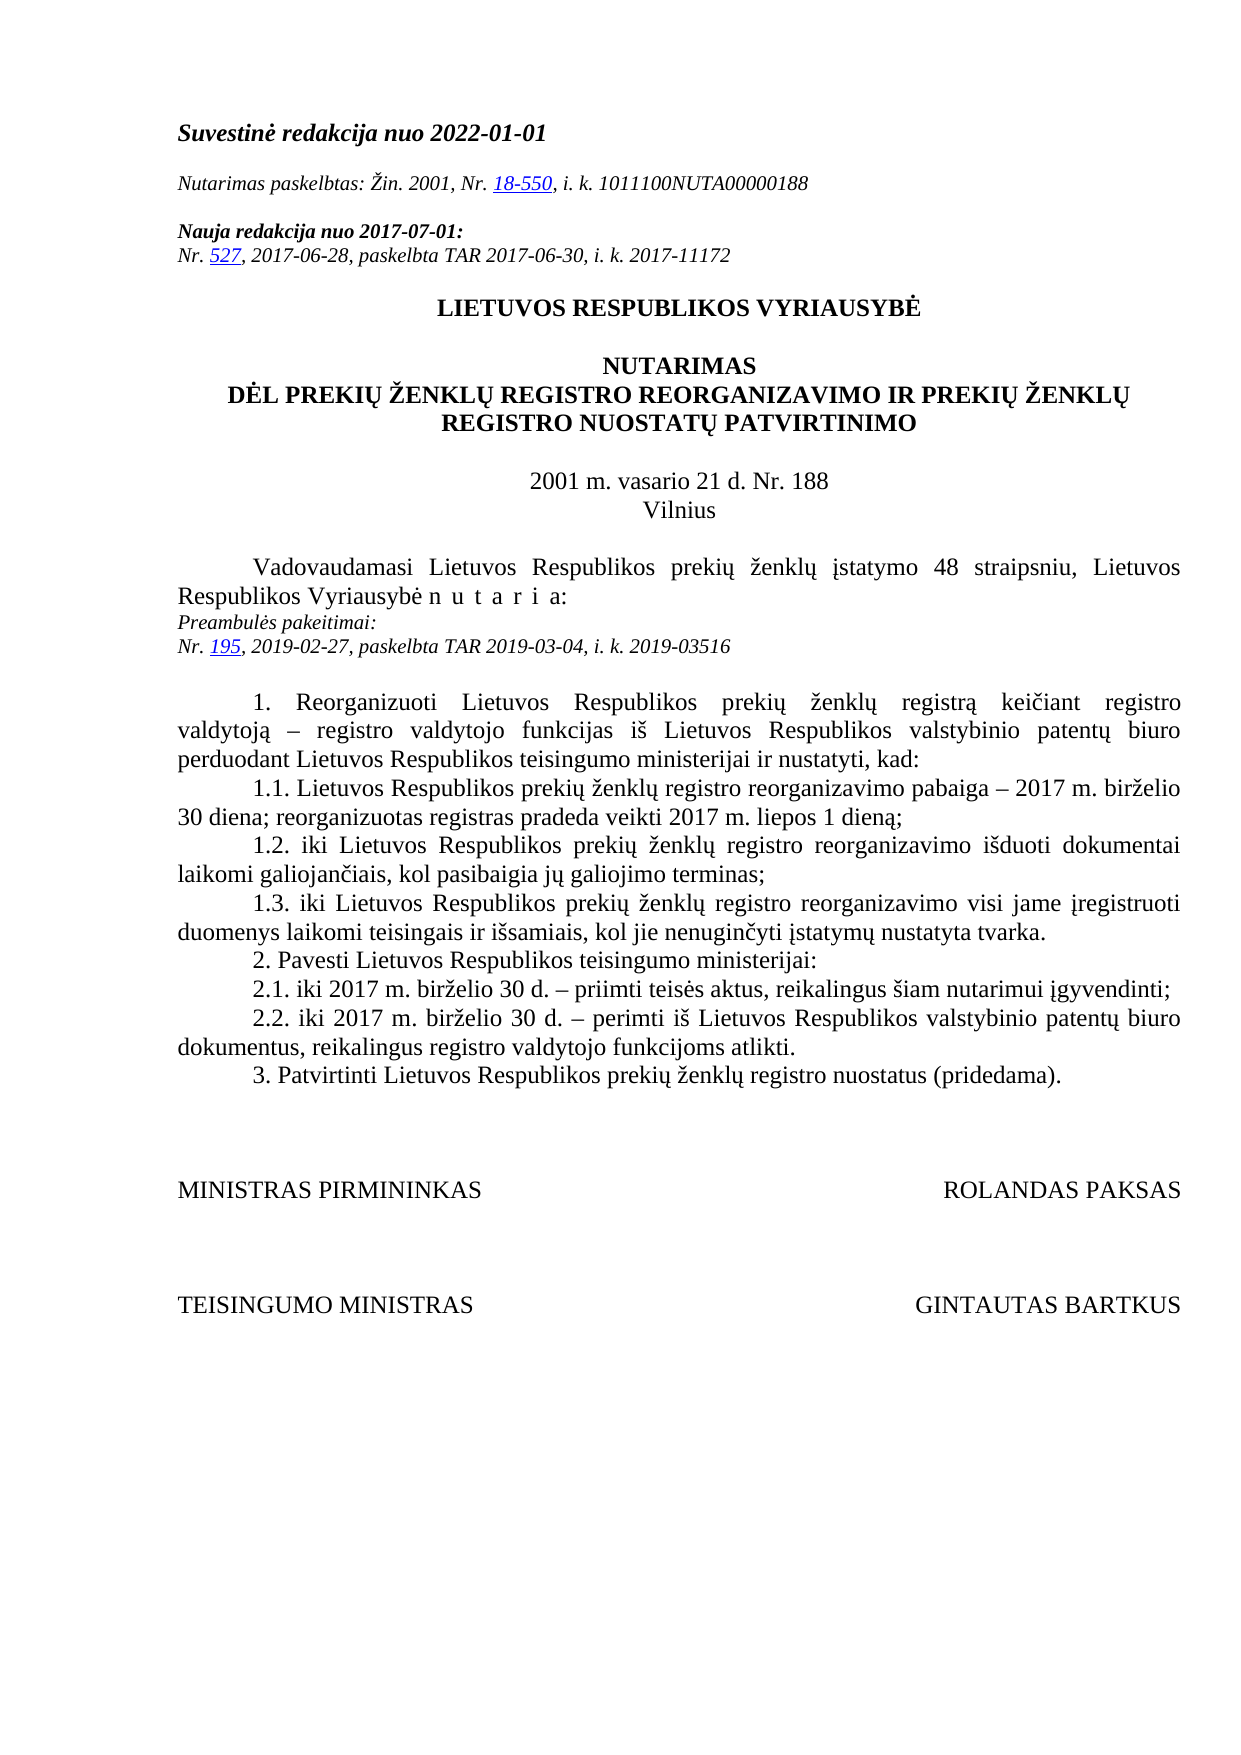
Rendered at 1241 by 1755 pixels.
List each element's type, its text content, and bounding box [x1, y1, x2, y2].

text LIETUVOS RESPUBLIKOS VYRIAUSYBĖ [177, 293, 1181, 322]
text Vilnius [177, 495, 1181, 523]
text NUTARIMAS [177, 351, 1181, 380]
text Nauja redakcija nuo 2017-07-01: [177, 219, 1181, 243]
text 1.3. iki Lietuvos Respublikos prekių ženklų registro reorganizavimo visi jame įregistruoti duomenys laikomi teisingais ir išsamiais, kol jie nenuginčyti įstatymų nustatyta tvarka. [177, 888, 1181, 945]
text 3. Patvirtinti Lietuvos Respublikos prekių ženklų registro nuostatus (pridedama). [177, 1060, 1181, 1089]
text 2.2. iki 2017 m. birželio 30 d. – perimti iš Lietuvos Respublikos valstybinio patentų biuro dokumentus, reikalingus registro valdytojo funkcijoms atlikti. [177, 1003, 1181, 1060]
text DĖL PREKIŲ ŽENKLŲ REGISTRO REORGANIZAVIMO IR PREKIŲ ŽENKLŲ REGISTRO NUOSTATŲ PATVIRTINIMO [177, 380, 1181, 437]
text 1. Reorganizuoti Lietuvos Respublikos prekių ženklų registrą keičiant registro valdytoją – registro valdytojo funkcijas iš Lietuvos Respublikos valstybinio patentų biuro perduodant Lietuvos Respublikos teisingumo ministerijai ir nustatyti, kad: [177, 687, 1181, 773]
text Nr. 527, 2017-06-28, paskelbta TAR 2017-06-30, i. k. 2017-11172 [177, 243, 1181, 267]
text 2001 m. vasario 21 d. Nr. 188 [177, 466, 1181, 495]
text Teisingumo ministras Gintautas Bartkus [177, 1290, 1181, 1319]
text Preambulės pakeitimai: [177, 610, 1181, 634]
text Ministras Pirmininkas Rolandas Paksas [177, 1175, 1181, 1204]
text Suvestinė redakcija nuo 2022-01-01 [177, 118, 1181, 147]
text Nutarimas paskelbtas: Žin. 2001, Nr. 18-550, i. k. 1011100NUTA00000188 [177, 171, 1181, 195]
text 1.2. iki Lietuvos Respublikos prekių ženklų registro reorganizavimo išduoti dokumentai laikomi galiojančiais, kol pasibaigia jų galiojimo terminas; [177, 830, 1181, 888]
text Nr. 195, 2019-02-27, paskelbta TAR 2019-03-04, i. k. 2019-03516 [177, 634, 1181, 658]
text 2.1. iki 2017 m. birželio 30 d. – priimti teisės aktus, reikalingus šiam nutarimui įgyvendinti; [177, 974, 1181, 1003]
text Vadovaudamasi Lietuvos Respublikos prekių ženklų įstatymo 48 straipsniu, Lietuvos Respublikos Vyriausybė nutaria: [177, 552, 1181, 610]
text 2. Pavesti Lietuvos Respublikos teisingumo ministerijai: [177, 945, 1181, 974]
text 1.1. Lietuvos Respublikos prekių ženklų registro reorganizavimo pabaiga – 2017 m. birželio 30 diena; reorganizuotas registras pradeda veikti 2017 m. liepos 1 dieną; [177, 773, 1181, 830]
